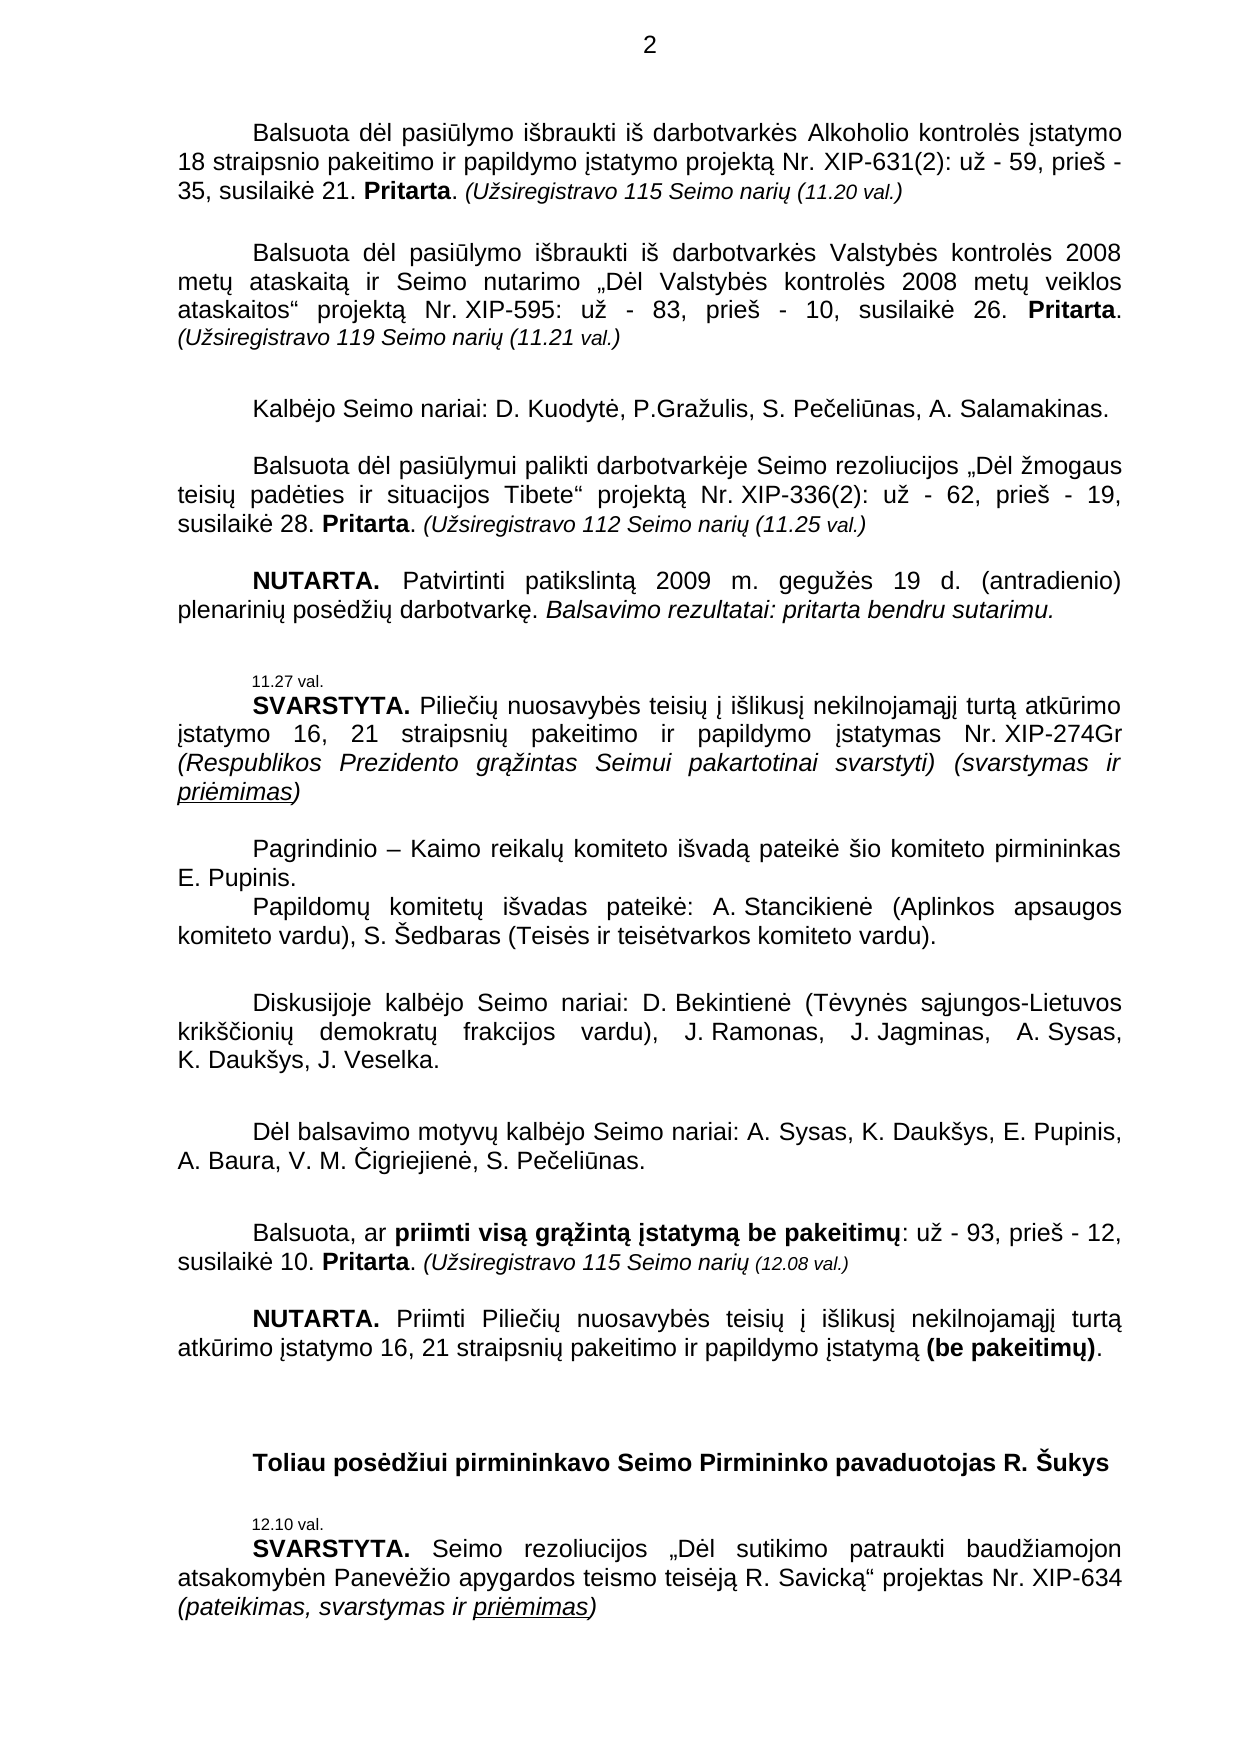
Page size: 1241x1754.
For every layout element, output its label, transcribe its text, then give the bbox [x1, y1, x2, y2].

text Balsuota, ar priimti visą grąžintą įstatymą be pakeitimų: už - 93, prieš - 12, susilaikė 10. Pritarta. (Užsiregistravo 115 Seimo narių (12.08 val.) [177, 1218, 1122, 1275]
text Kalbėjo Seimo nariai: D. Kuodytė, P.Gražulis, S. Pečeliūnas, A. Salamakinas. [177, 394, 1122, 422]
text Balsuota dėl pasiūlymui palikti darbotvarkėje Seimo rezoliucijos „Dėl žmogaus teisių padėties ir situacijos Tibete“ projektą Nr. XIP-336(2): už - 62, prieš - 19, susilaikė 28. Pritarta. (Užsiregistravo 112 Seimo narių (11.25 val.) [177, 451, 1122, 537]
subtitle Toliau posėdžiui pirmininkavo Seimo Pirmininko pavaduotojas R. Šukys [177, 1448, 1122, 1477]
text NUTARTA. Patvirtinti patikslintą 2009 m. gegužės 19 d. (antradienio) plenarinių posėdžių darbotvarkę. Balsavimo rezultatai: pritarta bendru sutarimu. [177, 566, 1122, 624]
text 11.27 val. [177, 672, 1122, 691]
text Balsuota dėl pasiūlymo išbraukti iš darbotvarkės Valstybės kontrolės 2008 metų ataskaitą ir Seimo nutarimo „Dėl Valstybės kontrolės 2008 metų veiklos ataskaitos“ projektą Nr. XIP-595: už - 83, prieš - 10, susilaikė 26. Pritarta. (Užsiregistravo 119 Seimo narių (11.21 val.) [177, 238, 1122, 351]
text NUTARTA. Priimti Piliečių nuosavybės teisių į išlikusį nekilnojamąjį turtą atkūrimo įstatymo 16, 21 straipsnių pakeitimo ir papildymo įstatymą (be pakeitimų). [177, 1304, 1122, 1362]
text SVARSTYTA. Seimo rezoliucijos „Dėl sutikimo patraukti baudžiamojon atsakomybėn Panevėžio apygardos teismo teisėją R. Savicką“ projektas Nr. XIP-634 (pateikimas, svarstymas ir priėmimas) [177, 1534, 1122, 1621]
text Pagrindinio – Kaimo reikalų komiteto išvadą pateikė šio komiteto pirmininkas E. Pupinis. [177, 834, 1122, 892]
text SVARSTYTA. Piliečių nuosavybės teisių į išlikusį nekilnojamąjį turtą atkūrimo įstatymo 16, 21 straipsnių pakeitimo ir papildymo įstatymas Nr. XIP-274Gr (Respublikos Prezidento grąžintas Seimui pakartotinai svarstyti) (svarstymas ir priėmimas) [177, 691, 1122, 806]
text Balsuota dėl pasiūlymo išbraukti iš darbotvarkės Alkoholio kontrolės įstatymo 18 straipsnio pakeitimo ir papildymo įstatymo projektą Nr. XIP-631(2): už - 59, prieš - 35, susilaikė 21. Pritarta. (Užsiregistravo 115 Seimo narių (11.20 val.) [177, 118, 1122, 204]
text Papildomų komitetų išvadas pateikė: A. Stancikienė (Aplinkos apsaugos komiteto vardu), S. Šedbaras (Teisės ir teisėtvarkos komiteto vardu). [177, 892, 1122, 949]
text Diskusijoje kalbėjo Seimo nariai: D. Bekintienė (Tėvynės sąjungos-Lietuvos krikščionių demokratų frakcijos vardu), J. Ramonas, J. Jagminas, A. Sysas, K. Daukšys, J. Veselka. [177, 988, 1122, 1074]
text Dėl balsavimo motyvų kalbėjo Seimo nariai: A. Sysas, K. Daukšys, E. Pupinis, A. Baura, V. M. Čigriejienė, S. Pečeliūnas. [177, 1117, 1122, 1175]
text 12.10 val. [177, 1515, 1122, 1534]
